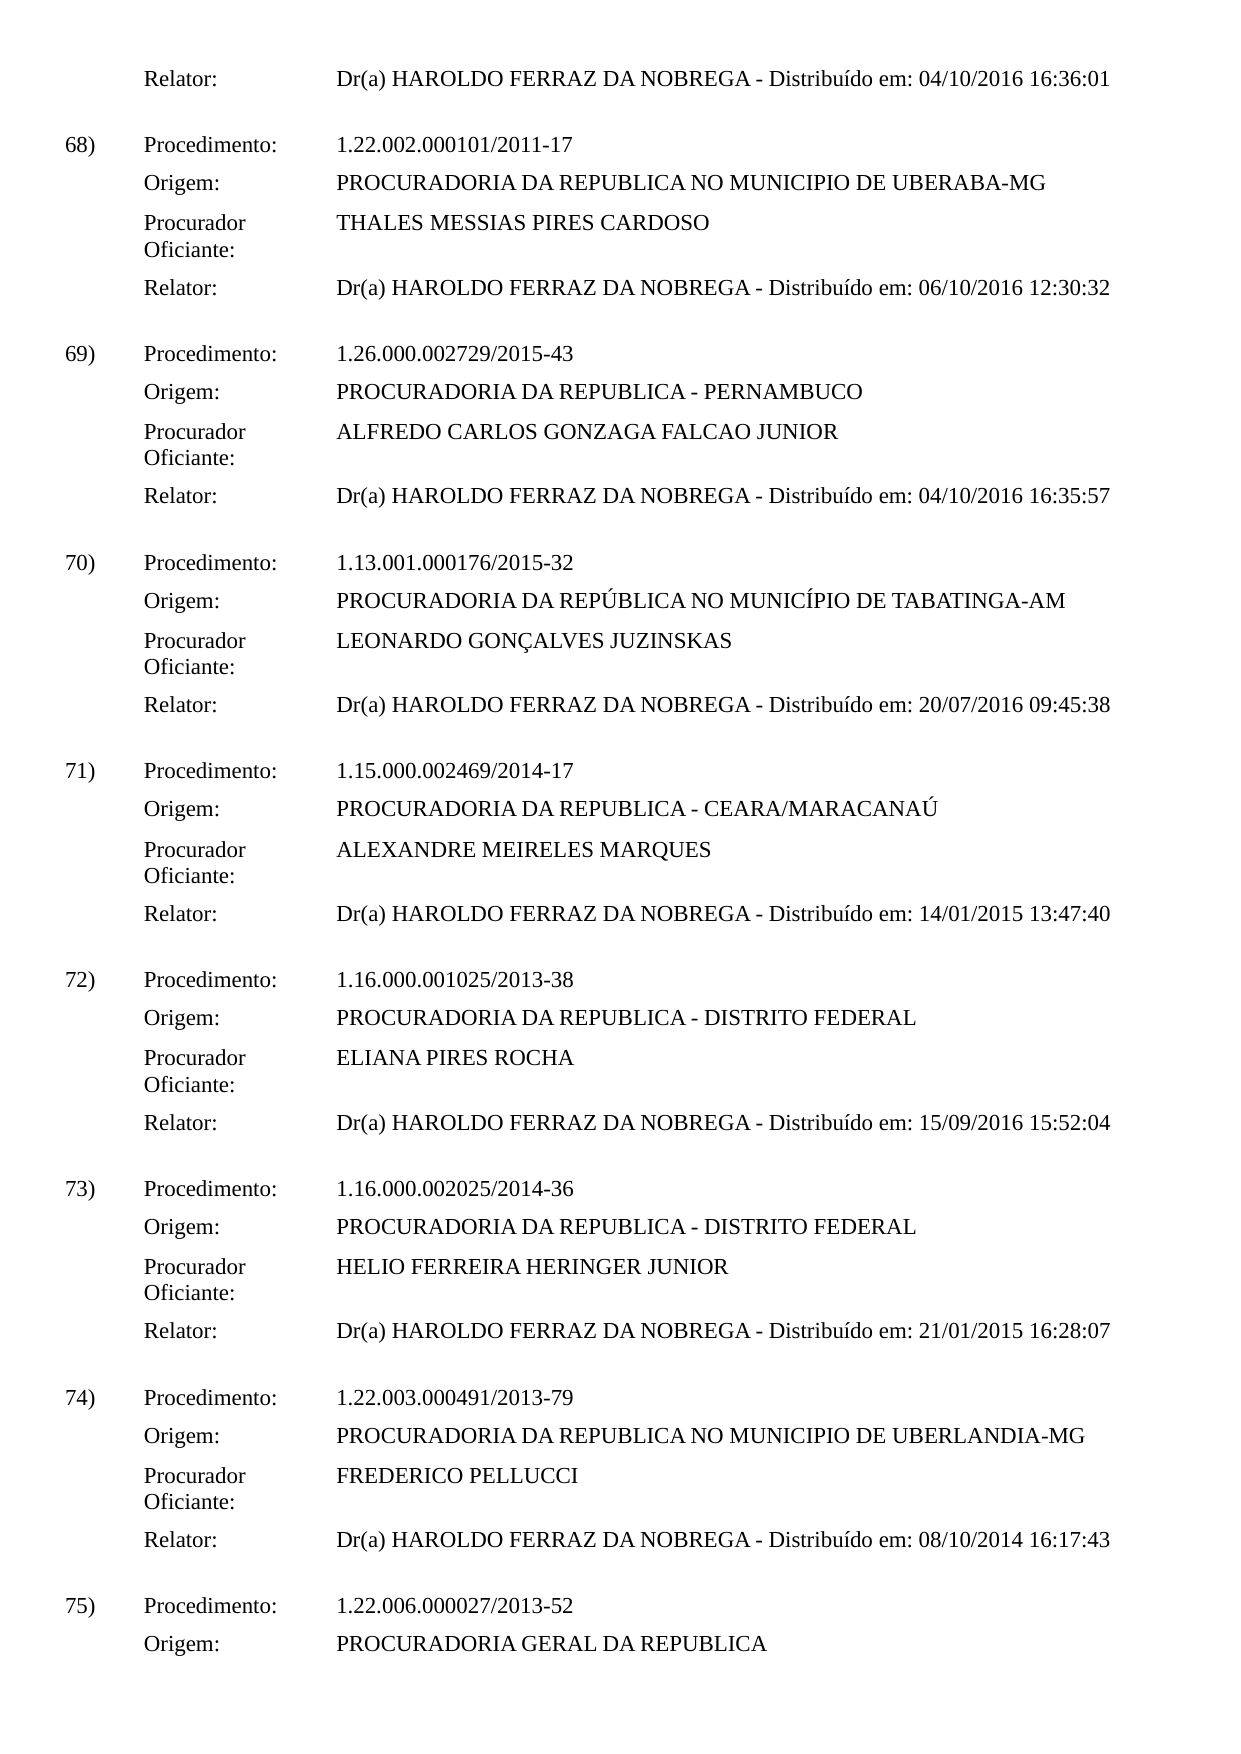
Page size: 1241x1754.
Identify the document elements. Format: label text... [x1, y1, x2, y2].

table_cell [59, 164, 138, 204]
table_cell HELIO FERREIRA HERINGER JUNIOR [330, 1248, 1181, 1312]
table_header Procedimento: [138, 1378, 330, 1416]
table_cell [59, 830, 138, 894]
table_cell [59, 1248, 138, 1312]
table_cell Procurador Oficiante: [138, 1248, 330, 1312]
table_header Procedimento: [138, 543, 330, 581]
table_cell Origem: [138, 164, 330, 204]
table_cell Relator: [138, 685, 330, 726]
table_header 1.15.000.002469/2014-17 [330, 752, 1181, 790]
table_cell Relator: [138, 1103, 330, 1143]
table_header 1.26.000.002729/2015-43 [330, 334, 1181, 372]
table_cell PROCURADORIA DA REPUBLICA - PERNAMBUCO [330, 372, 1181, 412]
table_header Procedimento: [138, 1169, 330, 1207]
table_cell Origem: [138, 1625, 330, 1665]
table_header 1.16.000.001025/2013-38 [330, 961, 1181, 998]
table_cell [59, 581, 138, 621]
table_cell [59, 685, 138, 726]
table_cell Dr(a) HAROLDO FERRAZ DA NOBREGA - Distribuído em: 14/01/2015 13:47:40 [330, 894, 1181, 934]
table_cell [59, 1625, 138, 1665]
table_cell Procurador Oficiante: [138, 1039, 330, 1103]
table_cell Relator: [138, 59, 330, 99]
table_cell Dr(a) HAROLDO FERRAZ DA NOBREGA - Distribuído em: 06/10/2016 12:30:32 [330, 268, 1181, 308]
table_cell [59, 268, 138, 308]
table_cell ALEXANDRE MEIRELES MARQUES [330, 830, 1181, 894]
table_header 75) [59, 1587, 138, 1625]
table_header 1.22.002.000101/2011-17 [330, 126, 1181, 163]
table_header Procedimento: [138, 1587, 330, 1625]
table_header 73) [59, 1169, 138, 1207]
table_cell Relator: [138, 894, 330, 934]
table_cell Procurador Oficiante: [138, 621, 330, 685]
table_cell Dr(a) HAROLDO FERRAZ DA NOBREGA - Distribuído em: 20/07/2016 09:45:38 [330, 685, 1181, 726]
table_header Procedimento: [138, 961, 330, 998]
table_cell Origem: [138, 1416, 330, 1456]
table_cell THALES MESSIAS PIRES CARDOSO [330, 204, 1181, 268]
table_header Procedimento: [138, 334, 330, 372]
table_cell Procurador Oficiante: [138, 1456, 330, 1520]
table_cell Procurador Oficiante: [138, 830, 330, 894]
table_cell [59, 1207, 138, 1247]
table_cell Dr(a) HAROLDO FERRAZ DA NOBREGA - Distribuído em: 04/10/2016 16:35:57 [330, 477, 1181, 517]
table_cell [59, 1312, 138, 1352]
table_cell PROCURADORIA DA REPÚBLICA NO MUNICÍPIO DE TABATINGA-AM [330, 581, 1181, 621]
table_cell [59, 1456, 138, 1520]
table_cell [59, 1416, 138, 1456]
table_header 68) [59, 126, 138, 163]
table_header 69) [59, 334, 138, 372]
table_cell Relator: [138, 1520, 330, 1561]
table_cell [59, 413, 138, 477]
table_cell Origem: [138, 372, 330, 412]
table_cell Dr(a) HAROLDO FERRAZ DA NOBREGA - Distribuído em: 21/01/2015 16:28:07 [330, 1312, 1181, 1352]
table_cell PROCURADORIA DA REPUBLICA NO MUNICIPIO DE UBERABA-MG [330, 164, 1181, 204]
table_cell Dr(a) HAROLDO FERRAZ DA NOBREGA - Distribuído em: 04/10/2016 16:36:01 [330, 59, 1181, 99]
table_cell [59, 204, 138, 268]
table_cell Procurador Oficiante: [138, 204, 330, 268]
table_cell PROCURADORIA DA REPUBLICA NO MUNICIPIO DE UBERLANDIA-MG [330, 1416, 1180, 1456]
table_header 1.22.006.000027/2013-52 [330, 1587, 1181, 1625]
table_header 72) [59, 961, 138, 998]
table_cell Relator: [138, 1312, 330, 1352]
table_cell [59, 1520, 138, 1561]
table_cell ALFREDO CARLOS GONZAGA FALCAO JUNIOR [330, 413, 1181, 477]
table_cell Origem: [138, 790, 330, 830]
table_header Procedimento: [138, 126, 330, 163]
table_cell [59, 999, 138, 1039]
table_cell ELIANA PIRES ROCHA [330, 1039, 1181, 1103]
table_header Procedimento: [138, 752, 330, 790]
table_cell Origem: [138, 999, 330, 1039]
table_cell Procurador Oficiante: [138, 413, 330, 477]
table_cell Dr(a) HAROLDO FERRAZ DA NOBREGA - Distribuído em: 08/10/2014 16:17:43 [330, 1520, 1180, 1561]
table_cell PROCURADORIA DA REPUBLICA - CEARA/MARACANAÚ [330, 790, 1181, 830]
table_cell LEONARDO GONÇALVES JUZINSKAS [330, 621, 1181, 685]
table_header 1.13.001.000176/2015-32 [330, 543, 1181, 581]
table_header 1.22.003.000491/2013-79 [330, 1378, 1180, 1416]
table_cell Dr(a) HAROLDO FERRAZ DA NOBREGA - Distribuído em: 15/09/2016 15:52:04 [330, 1103, 1181, 1143]
table_cell [59, 477, 138, 517]
table_cell [59, 621, 138, 685]
table_cell [59, 372, 138, 412]
table_cell FREDERICO PELLUCCI [330, 1456, 1180, 1520]
table_cell Origem: [138, 1207, 330, 1247]
table_cell Origem: [138, 581, 330, 621]
table_cell Relator: [138, 268, 330, 308]
table_cell Relator: [138, 477, 330, 517]
table_cell [59, 1103, 138, 1143]
table_cell [59, 1039, 138, 1103]
table_header 70) [59, 543, 138, 581]
table_cell PROCURADORIA GERAL DA REPUBLICA [330, 1625, 1181, 1665]
table_header 1.16.000.002025/2014-36 [330, 1169, 1181, 1207]
table_cell [59, 894, 138, 934]
table_cell [59, 59, 138, 99]
table_cell PROCURADORIA DA REPUBLICA - DISTRITO FEDERAL [330, 1207, 1181, 1247]
table_cell PROCURADORIA DA REPUBLICA - DISTRITO FEDERAL [330, 999, 1181, 1039]
table_cell [59, 790, 138, 830]
table_header 74) [59, 1378, 138, 1416]
table_header 71) [59, 752, 138, 790]
